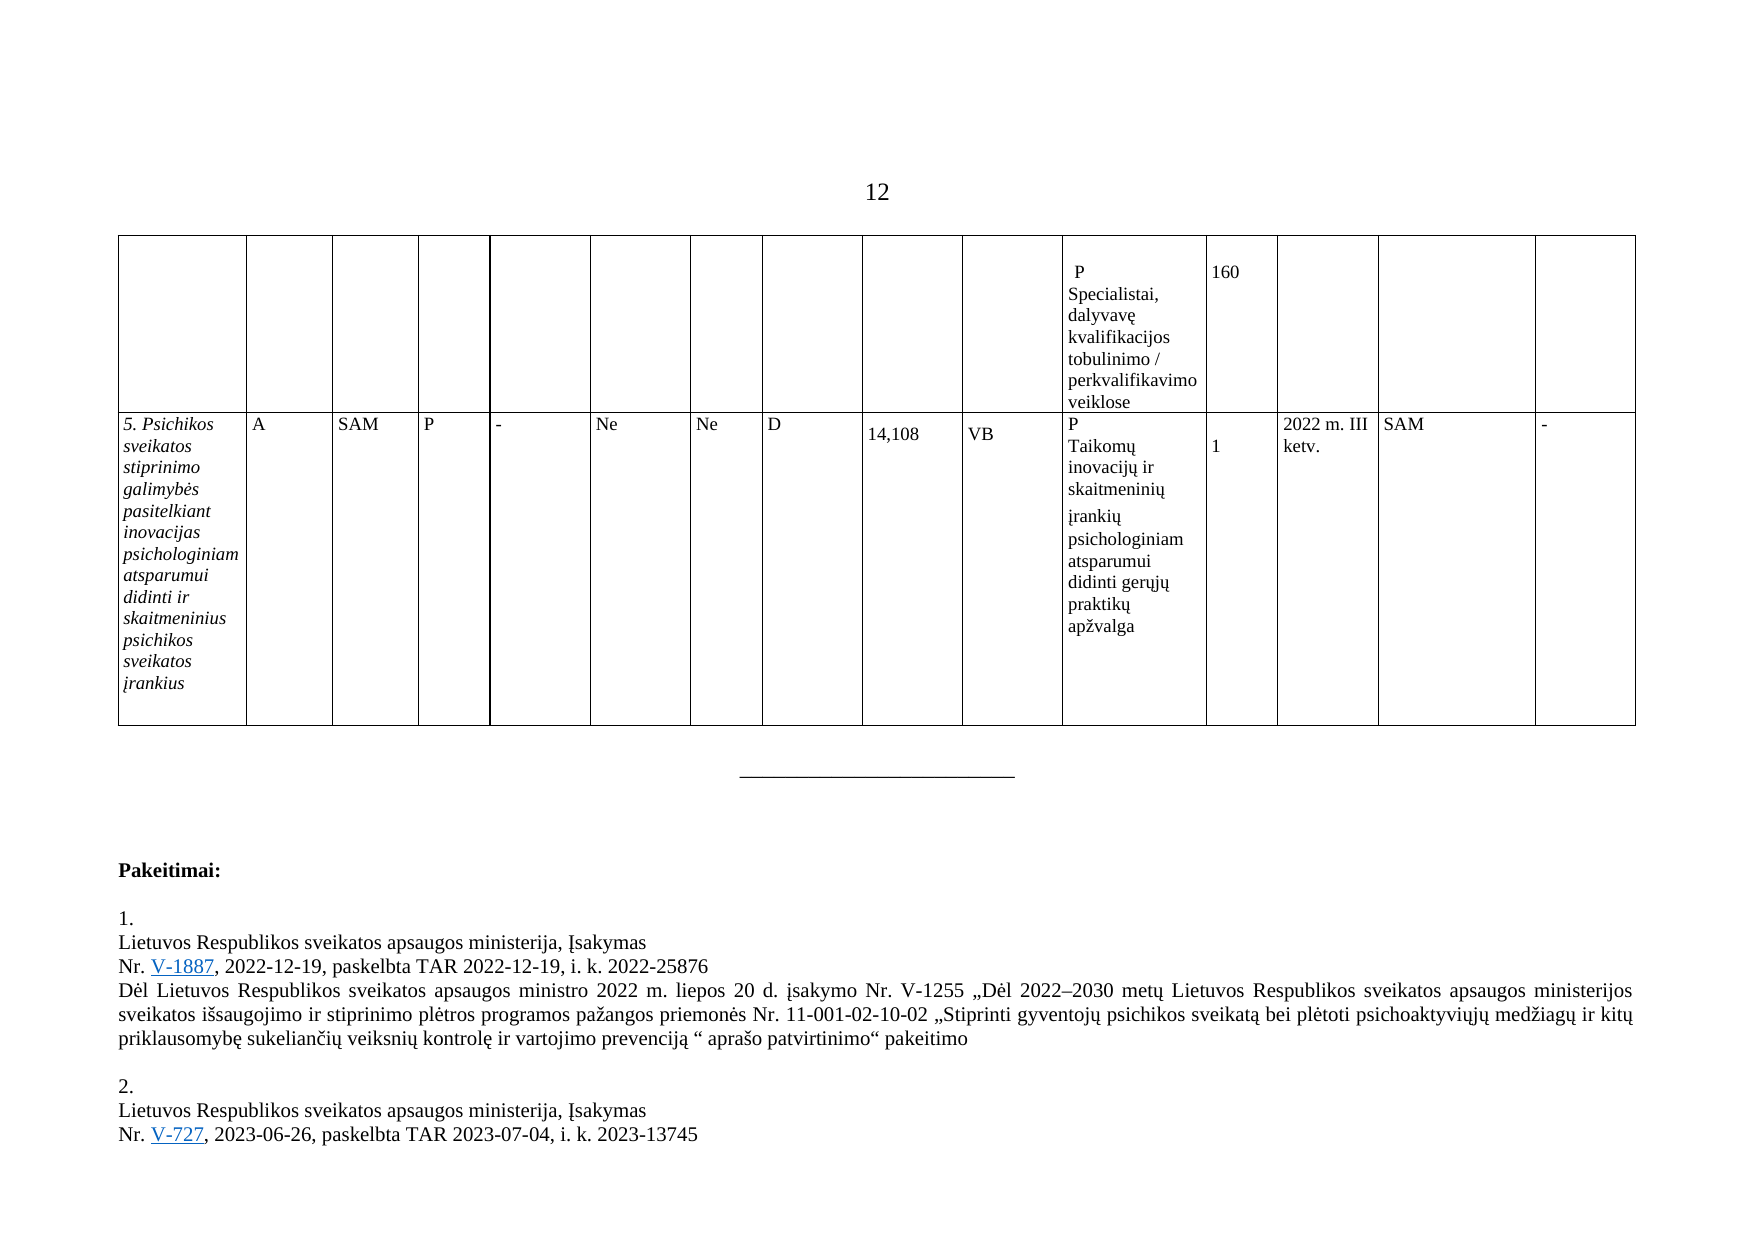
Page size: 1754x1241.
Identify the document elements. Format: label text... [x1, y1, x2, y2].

text 1. [118, 906, 1636, 930]
text Dėl Lietuvos Respublikos sveikatos apsaugos ministro 2022 m. liepos 20 d. įsakymo Nr. V-1255 „Dėl 2022–2030 metų Lietuvos Respublikos sveikatos apsaugos ministerijos sveikatos išsaugojimo ir stiprinimo plėtros programos pažangos priemonės Nr. 11-001-02-10-02 „Stiprinti gyventojų psichikos sveikatą bei plėtoti psichoaktyviųjų medžiagų ir kitų priklausomybę sukeliančių veiksnių kontrolę ir vartojimo prevenciją “ aprašo patvirtinimo“ pakeitimo [118, 978, 1636, 1050]
table_cell [763, 236, 862, 412]
table_cell P Specialistai, dalyvavę kvalifikacijos tobulinimo / perkvalifikavimo veiklose [1063, 236, 1206, 412]
table_cell [691, 236, 762, 412]
table_cell SAM [1379, 413, 1535, 725]
text Pakeitimai: [118, 858, 1636, 882]
table_cell - [491, 413, 590, 725]
table_cell 1 [1207, 413, 1277, 725]
table_cell A [247, 413, 332, 725]
table_cell 2022 m. III ketv. [1278, 413, 1378, 725]
text Lietuvos Respublikos sveikatos apsaugos ministerija, Įsakymas [118, 1098, 1636, 1122]
text Nr. V-1887, 2022-12-19, paskelbta TAR 2022-12-19, i. k. 2022-25876 [118, 954, 1636, 978]
text Nr. V-727, 2023-06-26, paskelbta TAR 2023-07-04, i. k. 2023-13745 [118, 1122, 1636, 1146]
table_cell [591, 236, 690, 412]
table_cell Ne [691, 413, 762, 725]
table_cell [491, 236, 590, 412]
table_cell VB [963, 413, 1062, 725]
table_cell [119, 236, 246, 412]
table_cell [247, 236, 332, 412]
table_cell SAM [333, 413, 418, 725]
table_cell 160 [1207, 236, 1277, 412]
table_cell 5. Psichikos sveikatos stiprinimo galimybės pasitelkiant inovacijas psichologiniam atsparumui didinti ir skaitmeninius psichikos sveikatos įrankius [119, 413, 246, 725]
table_cell - [1536, 413, 1635, 725]
table_cell [1278, 236, 1378, 412]
table_cell D [763, 413, 862, 725]
table_cell P Taikomų inovacijų ir skaitmeninių įrankių psichologiniam atsparumui didinti gerųjų praktikų apžvalga [1063, 413, 1206, 725]
table_cell Ne [591, 413, 690, 725]
text 2. [118, 1074, 1636, 1098]
table_cell [419, 236, 489, 412]
table_cell [863, 236, 962, 412]
text ________________________ [118, 754, 1636, 781]
text Lietuvos Respublikos sveikatos apsaugos ministerija, Įsakymas [118, 930, 1636, 954]
table_cell [1379, 236, 1535, 412]
table_cell P [419, 413, 489, 725]
table_cell 14,108 [863, 413, 962, 725]
table_cell [1536, 236, 1635, 412]
table_cell [963, 236, 1062, 412]
table_cell [333, 236, 418, 412]
